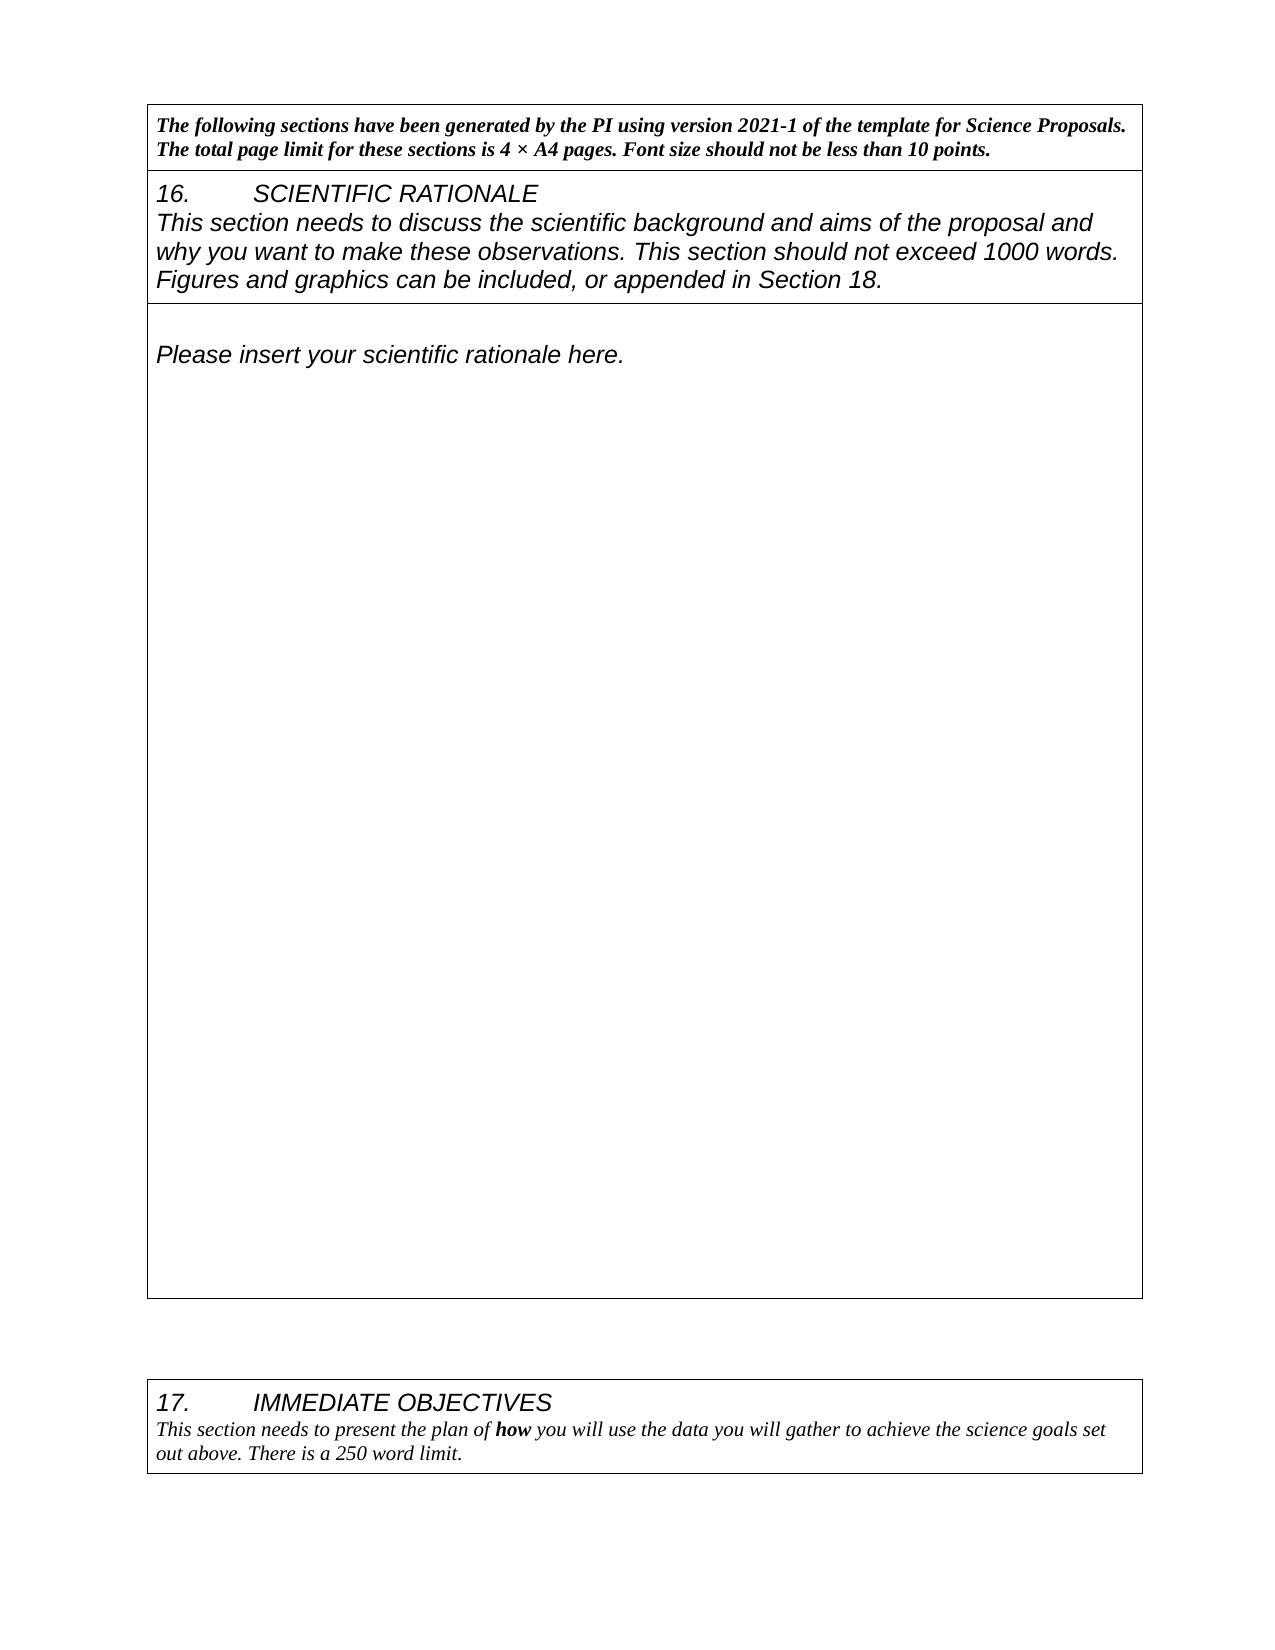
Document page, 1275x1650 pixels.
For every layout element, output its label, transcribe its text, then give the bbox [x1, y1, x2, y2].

table_cell Please insert your scientific rationale here. [148, 304, 1142, 1298]
table_cell 16. SCIENTIFIC RATIONALE This section needs to discuss the scientific background and aims of the proposal and why you want to make these observations. This section should not exceed 1000 words. Figures and graphics can be included, or appended in Section 18. [148, 171, 1142, 302]
table_header 17. IMMEDIATE OBJECTIVES This section needs to present the plan of how you will use the data you will gather to achieve the science goals set out above. There is a 250 word limit. [148, 1380, 1142, 1473]
table_header The following sections have been generated by the PI using version 2021-1 of the template for Science Proposals. The total page limit for these sections is 4 × A4 pages. Font size should not be less than 10 points. [148, 105, 1142, 170]
